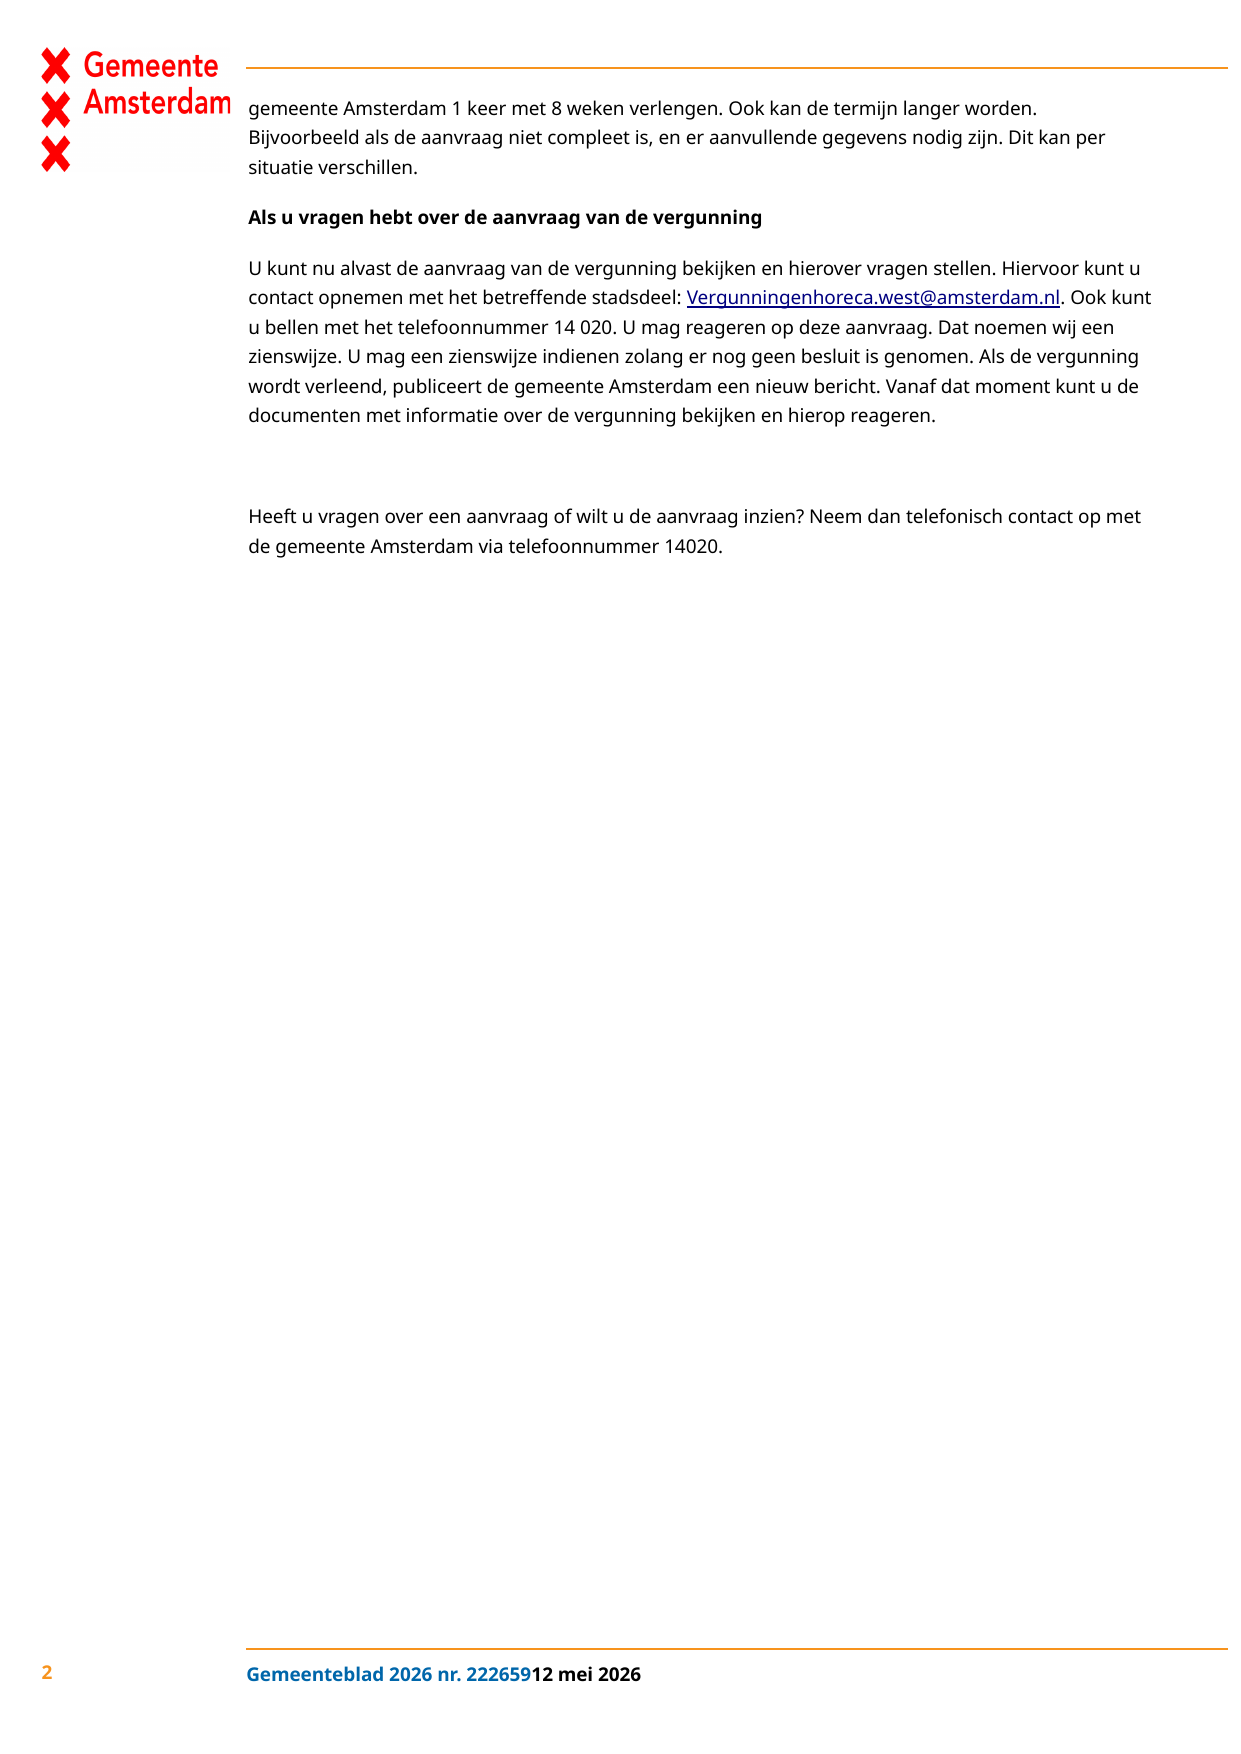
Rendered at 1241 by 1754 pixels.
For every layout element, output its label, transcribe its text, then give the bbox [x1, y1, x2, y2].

text Heeft u vragen over een aanvraag of wilt u de aanvraag inzien? Neem dan telefonisch contact op met de gemeente Amsterdam via telefoonnummer 14020. [248, 503, 1152, 559]
picture [41, 47, 231, 172]
text gemeente Amsterdam 1 keer met 8 weken verlengen. Ook kan de termijn langer worden. Bijvoorbeeld als de aanvraag niet compleet is, en er aanvullende gegevens nodig zijn. Dit kan per situatie verschillen. [248, 95, 1152, 180]
text U kunt nu alvast de aanvraag van de vergunning bekijken en hierover vragen stellen. Hiervoor kunt u contact opnemen met het betreffende stadsdeel: Vergunningenhoreca.west@amsterdam.nl. Ook kunt u bellen met het telefoonnummer 14 020. U mag reageren op deze aanvraag. Dat noemen wij een zienswijze. U mag een zienswijze indienen zolang er nog geen besluit is genomen. Als de vergunning wordt verleend, publiceert de gemeente Amsterdam een nieuw bericht. Vanaf dat moment kunt u de documenten met informatie over de vergunning bekijken en hierop reageren. [248, 255, 1152, 428]
text Als u vragen hebt over de aanvraag van de vergunning [248, 204, 1152, 230]
